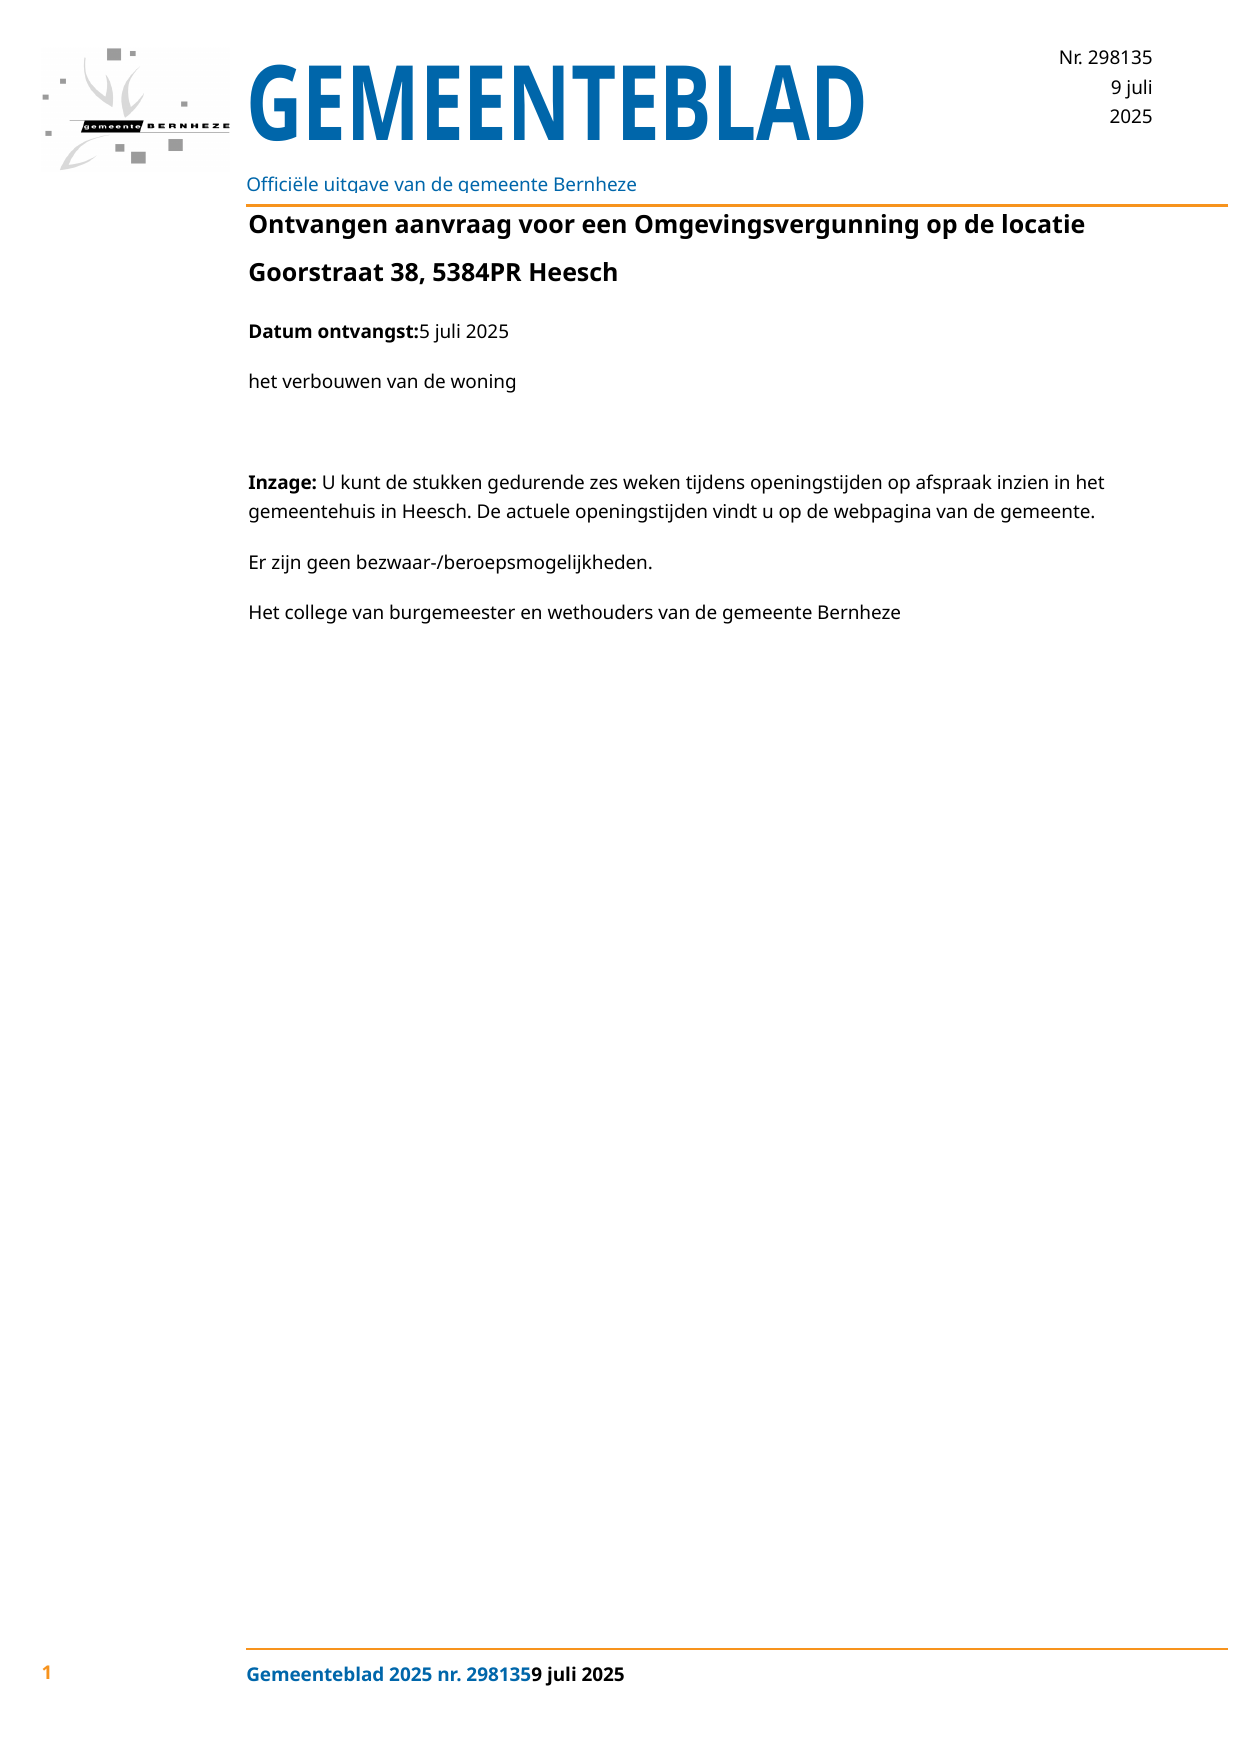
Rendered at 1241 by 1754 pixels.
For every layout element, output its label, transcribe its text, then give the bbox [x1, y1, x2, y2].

text Er zijn geen bezwaar-/beroepsmogelijkheden. [248, 549, 1152, 575]
text Datum ontvangst:5 juli 2025 [248, 318, 1152, 344]
text Inzage: U kunt de stukken gedurende zes weken tijdens openingstijden op afspraak inzien in het gemeentehuis in Heesch. De actuele openingstijden vindt u op de webpagina van de gemeente. [248, 469, 1152, 524]
text het verbouwen van de woning [248, 368, 1152, 394]
text Ontvangen aanvraag voor een Omgevingsvergunning op de locatie Goorstraat 38, 5384PR Heesch [248, 207, 1152, 288]
picture [41, 47, 231, 172]
text Het college van burgemeester en wethouders van de gemeente Bernheze [248, 599, 1152, 625]
